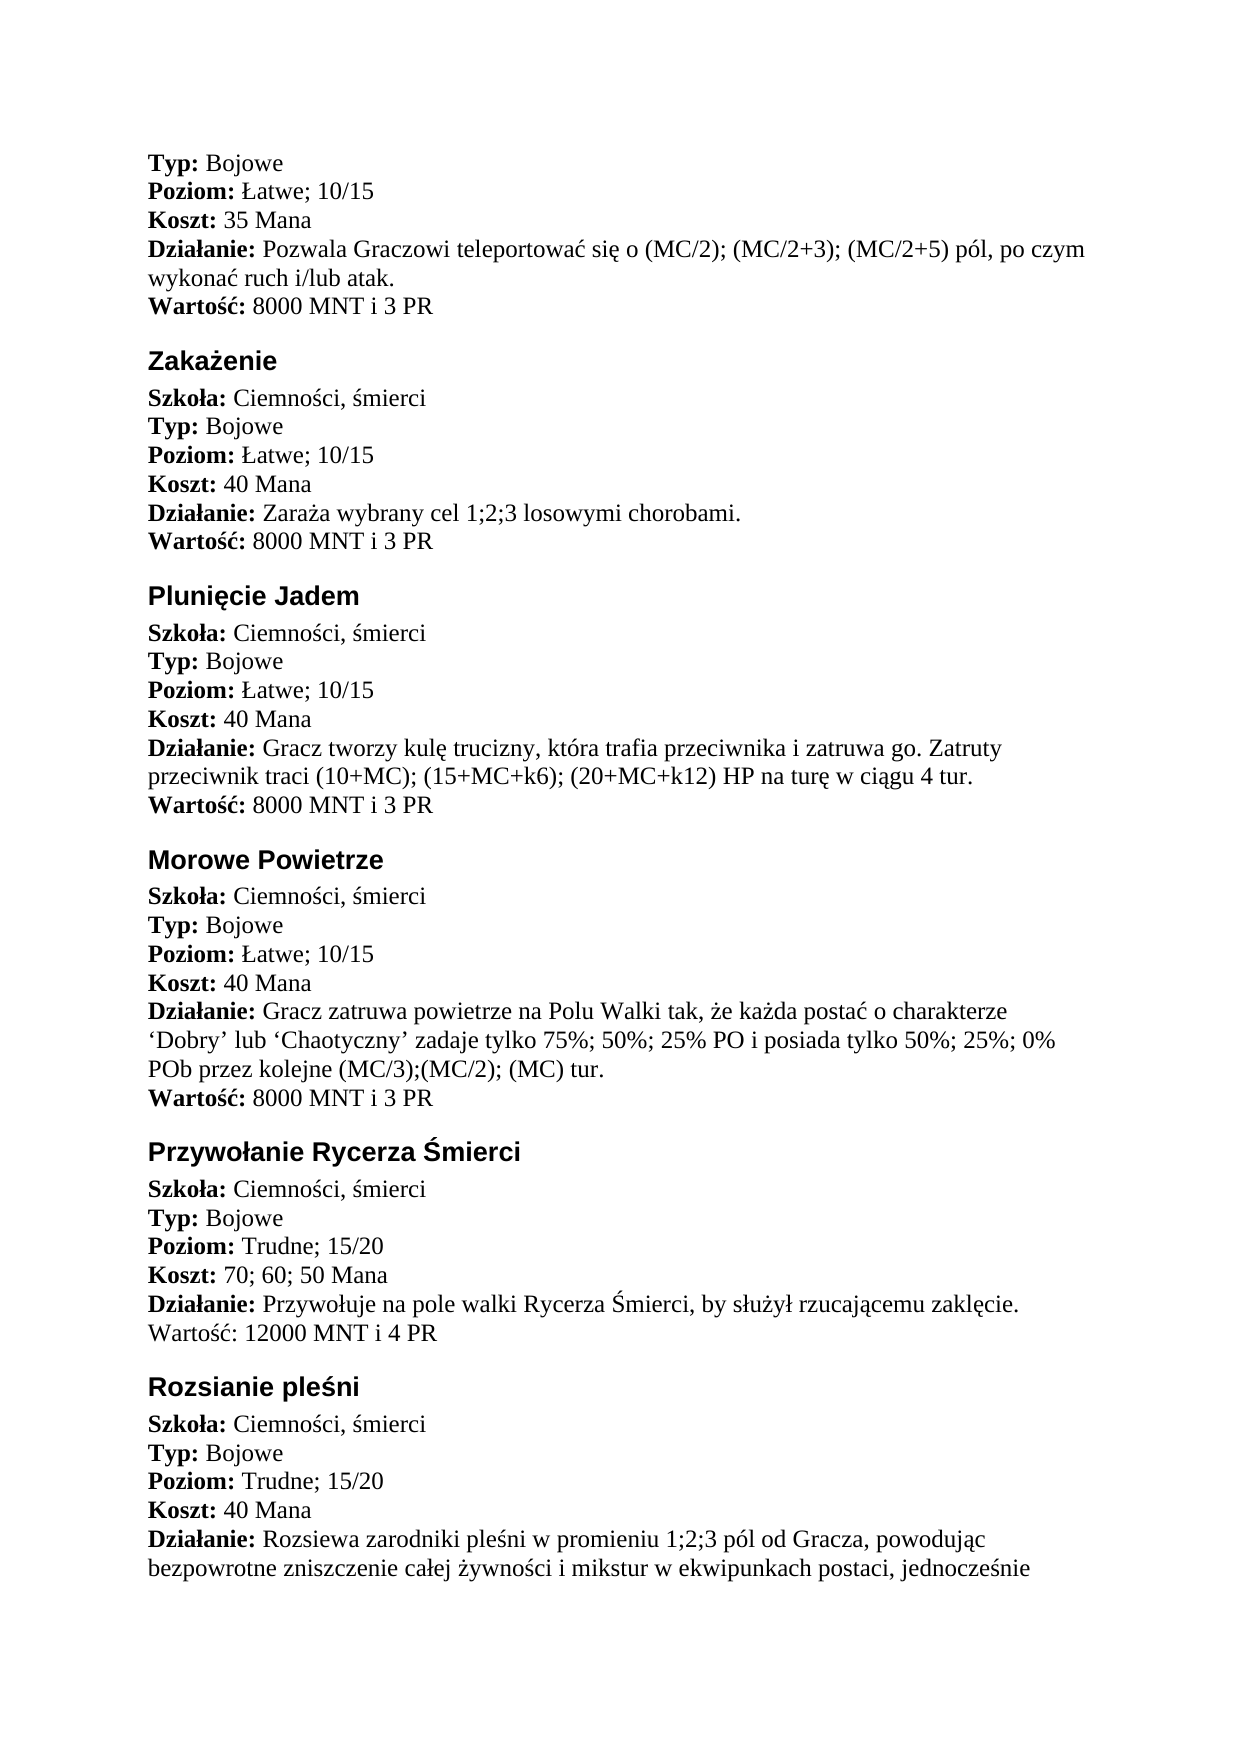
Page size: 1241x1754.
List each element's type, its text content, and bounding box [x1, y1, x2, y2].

text Wartość: 8000 MNT i 3 PR [148, 790, 1093, 819]
text Wartość: 8000 MNT i 3 PR [148, 526, 1093, 555]
text Działanie: Przywołuje na pole walki Rycerza Śmierci, by służył rzucającemu zaklęcie. [148, 1289, 1093, 1318]
text Typ: Bojowe [148, 910, 1093, 939]
text Poziom: Łatwe; 10/15 [148, 176, 1093, 205]
subtitle Zakażenie [148, 345, 1093, 376]
text Szkoła: Ciemności, śmierci [148, 618, 1093, 646]
text Typ: Bojowe [148, 1438, 1093, 1466]
text Wartość: 8000 MNT i 3 PR [148, 291, 1093, 320]
text Poziom: Łatwe; 10/15 [148, 440, 1093, 469]
text Działanie: Gracz zatruwa powietrze na Polu Walki tak, że każda postać o charakterze ‘Dobry’ lub ‘Chaotyczny’ zadaje tylko 75%; 50%; 25% PO i posiada tylko 50%; 25%; 0% POb przez kolejne (MC/3);(MC/2); (MC) tur. Wartość: 8000 MNT i 3 PR [148, 996, 1093, 1111]
text Poziom: Trudne; 15/20 [148, 1231, 1093, 1260]
text Koszt: 40 Mana [148, 968, 1093, 996]
subtitle Przywołanie Rycerza Śmierci [148, 1136, 1093, 1168]
text Szkoła: Ciemności, śmierci [148, 881, 1093, 910]
subtitle Rozsianie pleśni [148, 1371, 1093, 1403]
text Typ: Bojowe [148, 646, 1093, 675]
text Szkoła: Ciemności, śmierci [148, 1409, 1093, 1438]
text Działanie: Zaraża wybrany cel 1;2;3 losowymi chorobami. [148, 498, 1093, 526]
text Szkoła: Ciemności, śmierci [148, 383, 1093, 411]
text Koszt: 40 Mana [148, 469, 1093, 498]
text Typ: Bojowe [148, 148, 1093, 176]
text Działanie: Rozsiewa zarodniki pleśni w promieniu 1;2;3 pól od Gracza, powodując bezpowrotne zniszczenie całej żywności i mikstur w ekwipunkach postaci, jednocześnie [148, 1524, 1093, 1581]
text Poziom: Trudne; 15/20 [148, 1466, 1093, 1495]
text Koszt: 40 Mana [148, 1495, 1093, 1524]
text Działanie: Gracz tworzy kulę trucizny, która trafia przeciwnika i zatruwa go. Zatruty przeciwnik traci (10+MC); (15+MC+k6); (20+MC+k12) HP na turę w ciągu 4 tur. [148, 733, 1093, 790]
text Poziom: Łatwe; 10/15 [148, 939, 1093, 968]
text Koszt: 40 Mana [148, 704, 1093, 733]
text Koszt: 70; 60; 50 Mana [148, 1260, 1093, 1289]
text Szkoła: Ciemności, śmierci [148, 1174, 1093, 1203]
subtitle Morowe Powietrze [148, 844, 1093, 875]
text Koszt: 35 Mana [148, 205, 1093, 234]
text Wartość: 12000 MNT i 4 PR [148, 1318, 1093, 1346]
text Poziom: Łatwe; 10/15 [148, 675, 1093, 704]
subtitle Plunięcie Jadem [148, 580, 1093, 611]
text Typ: Bojowe [148, 411, 1093, 440]
text Typ: Bojowe [148, 1203, 1093, 1231]
text Działanie: Pozwala Graczowi teleportować się o (MC/2); (MC/2+3); (MC/2+5) pól, po czym wykonać ruch i/lub atak. [148, 234, 1093, 291]
